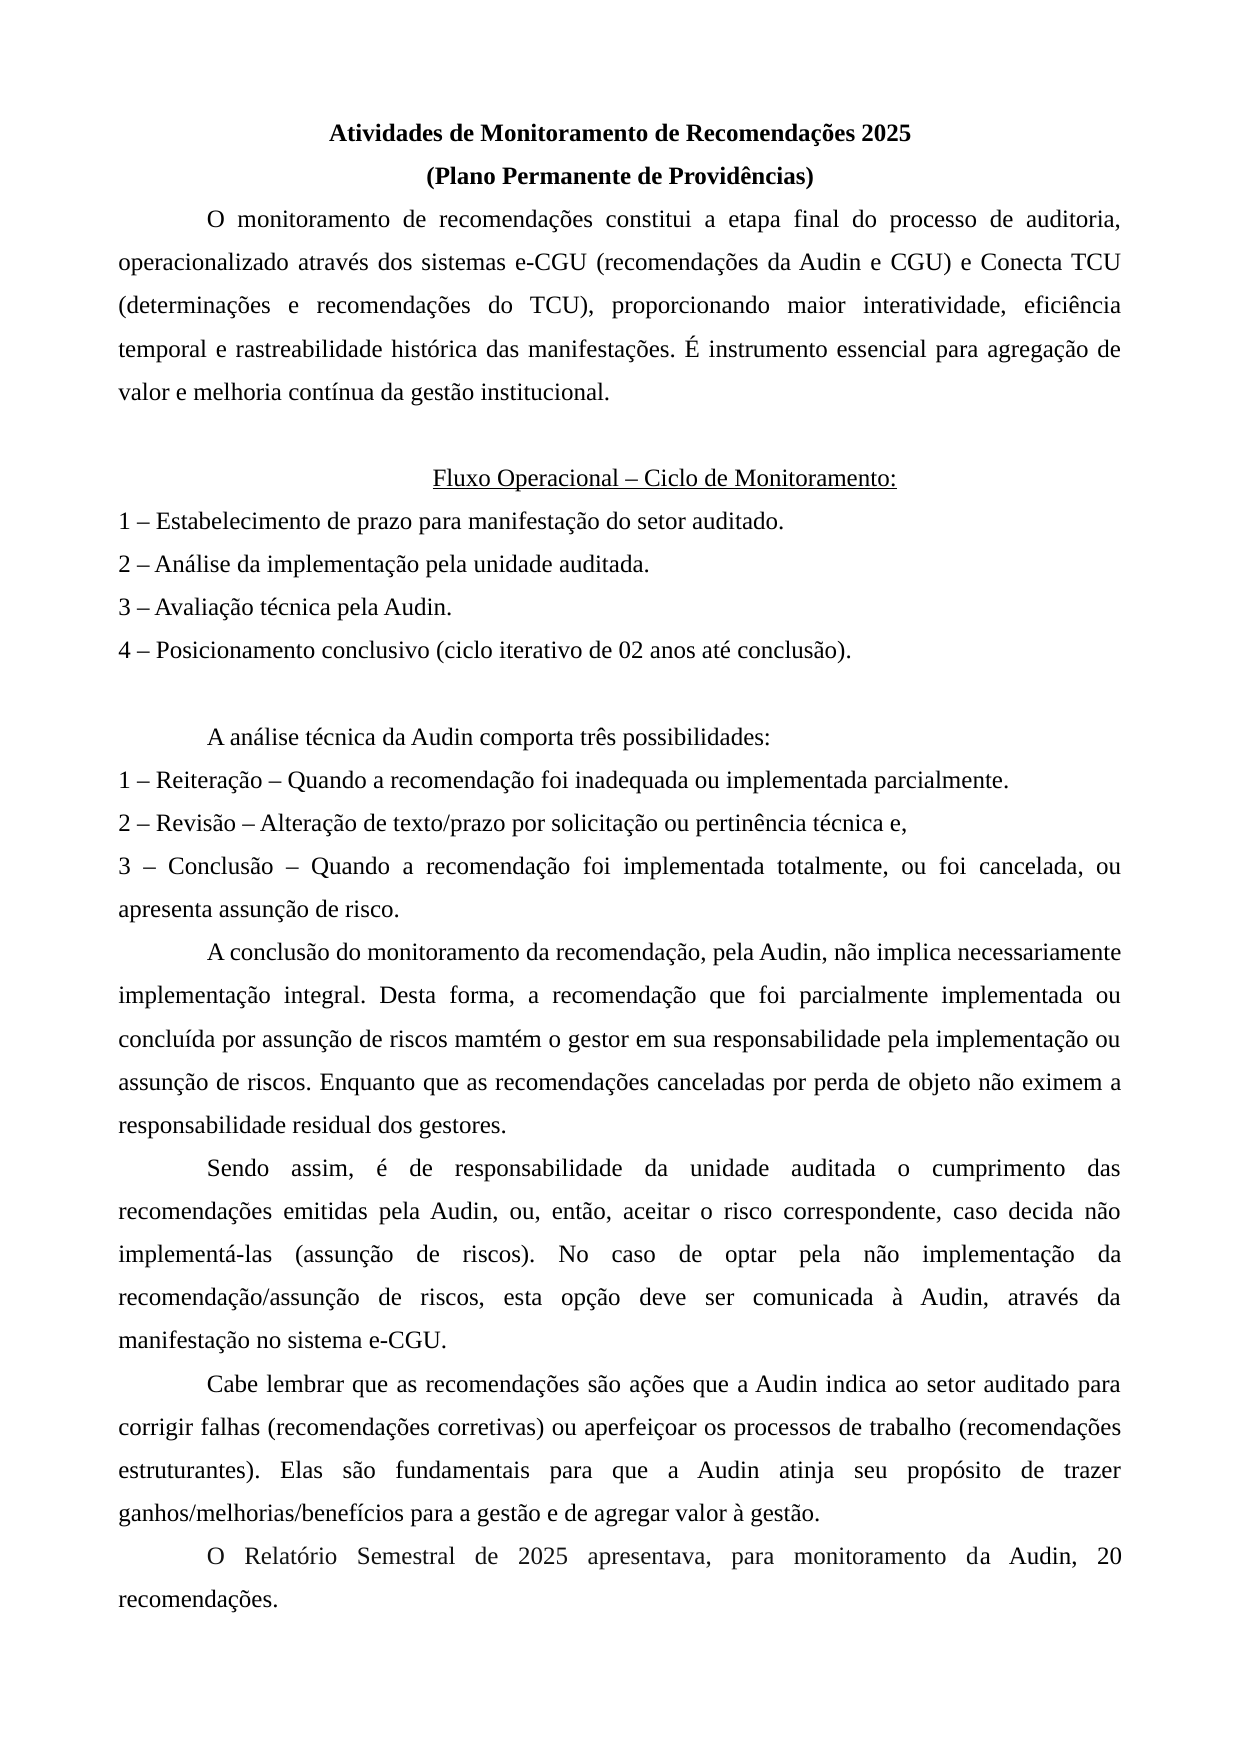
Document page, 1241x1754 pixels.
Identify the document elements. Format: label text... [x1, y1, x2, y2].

text Atividades de Monitoramento de Recomendações 2025 [118, 118, 1122, 147]
text A conclusão do monitoramento da recomendação, pela Audin, não implica necessariamente implementação integral. Desta forma, a recomendação que foi parcialmente implementada ou concluída por assunção de riscos mamtém o gestor em sua responsabilidade pela implementação ou assunção de riscos. Enquanto que as recomendações canceladas por perda de objeto não eximem a responsabilidade residual dos gestores. [118, 937, 1122, 1139]
text 1 – Estabelecimento de prazo para manifestação do setor auditado. [118, 506, 1122, 535]
text O monitoramento de recomendações constitui a etapa final do processo de auditoria, operacionalizado através dos sistemas e-CGU (recomendações da Audin e CGU) e Conecta TCU (determinações e recomendações do TCU), proporcionando maior interatividade, eficiência temporal e rastreabilidade histórica das manifestações. É instrumento essencial para agregação de valor e melhoria contínua da gestão institucional. [118, 204, 1122, 406]
text Fluxo Operacional – Ciclo de Monitoramento: [118, 463, 1122, 492]
text 4 – Posicionamento conclusivo (ciclo iterativo de 02 anos até conclusão). [118, 636, 1122, 664]
text A análise técnica da Audin comporta três possibilidades: [118, 722, 1122, 751]
text 1 – Reiteração – Quando a recomendação foi inadequada ou implementada parcialmente. [118, 765, 1122, 794]
text O Relatório Semestral de 2025 apresentava, para monitoramento da Audin, 20 recomendações. [118, 1541, 1122, 1613]
text 2 – Revisão – Alteração de texto/prazo por solicitação ou pertinência técnica e, [118, 808, 1122, 837]
text Sendo assim, é de responsabilidade da unidade auditada o cumprimento das recomendações emitidas pela Audin, ou, então, aceitar o risco correspondente, caso decida não implementá-las (assunção de riscos). No caso de optar pela não implementação da recomendação/assunção de riscos, esta opção deve ser comunicada à Audin, através da manifestação no sistema e-CGU. [118, 1153, 1122, 1354]
text 2 – Análise da implementação pela unidade auditada. [118, 549, 1122, 578]
text 3 – Conclusão – Quando a recomendação foi implementada totalmente, ou foi cancelada, ou apresenta assunção de risco. [118, 851, 1122, 923]
text (Plano Permanente de Providências) [118, 161, 1122, 190]
text Cabe lembrar que as recomendações são ações que a Audin indica ao setor auditado para corrigir falhas (recomendações corretivas) ou aperfeiçoar os processos de trabalho (recomendações estruturantes). Elas são fundamentais para que a Audin atinja seu propósito de trazer ganhos/melhorias/benefícios para a gestão e de agregar valor à gestão. [118, 1369, 1122, 1527]
text 3 – Avaliação técnica pela Audin. [118, 592, 1122, 621]
